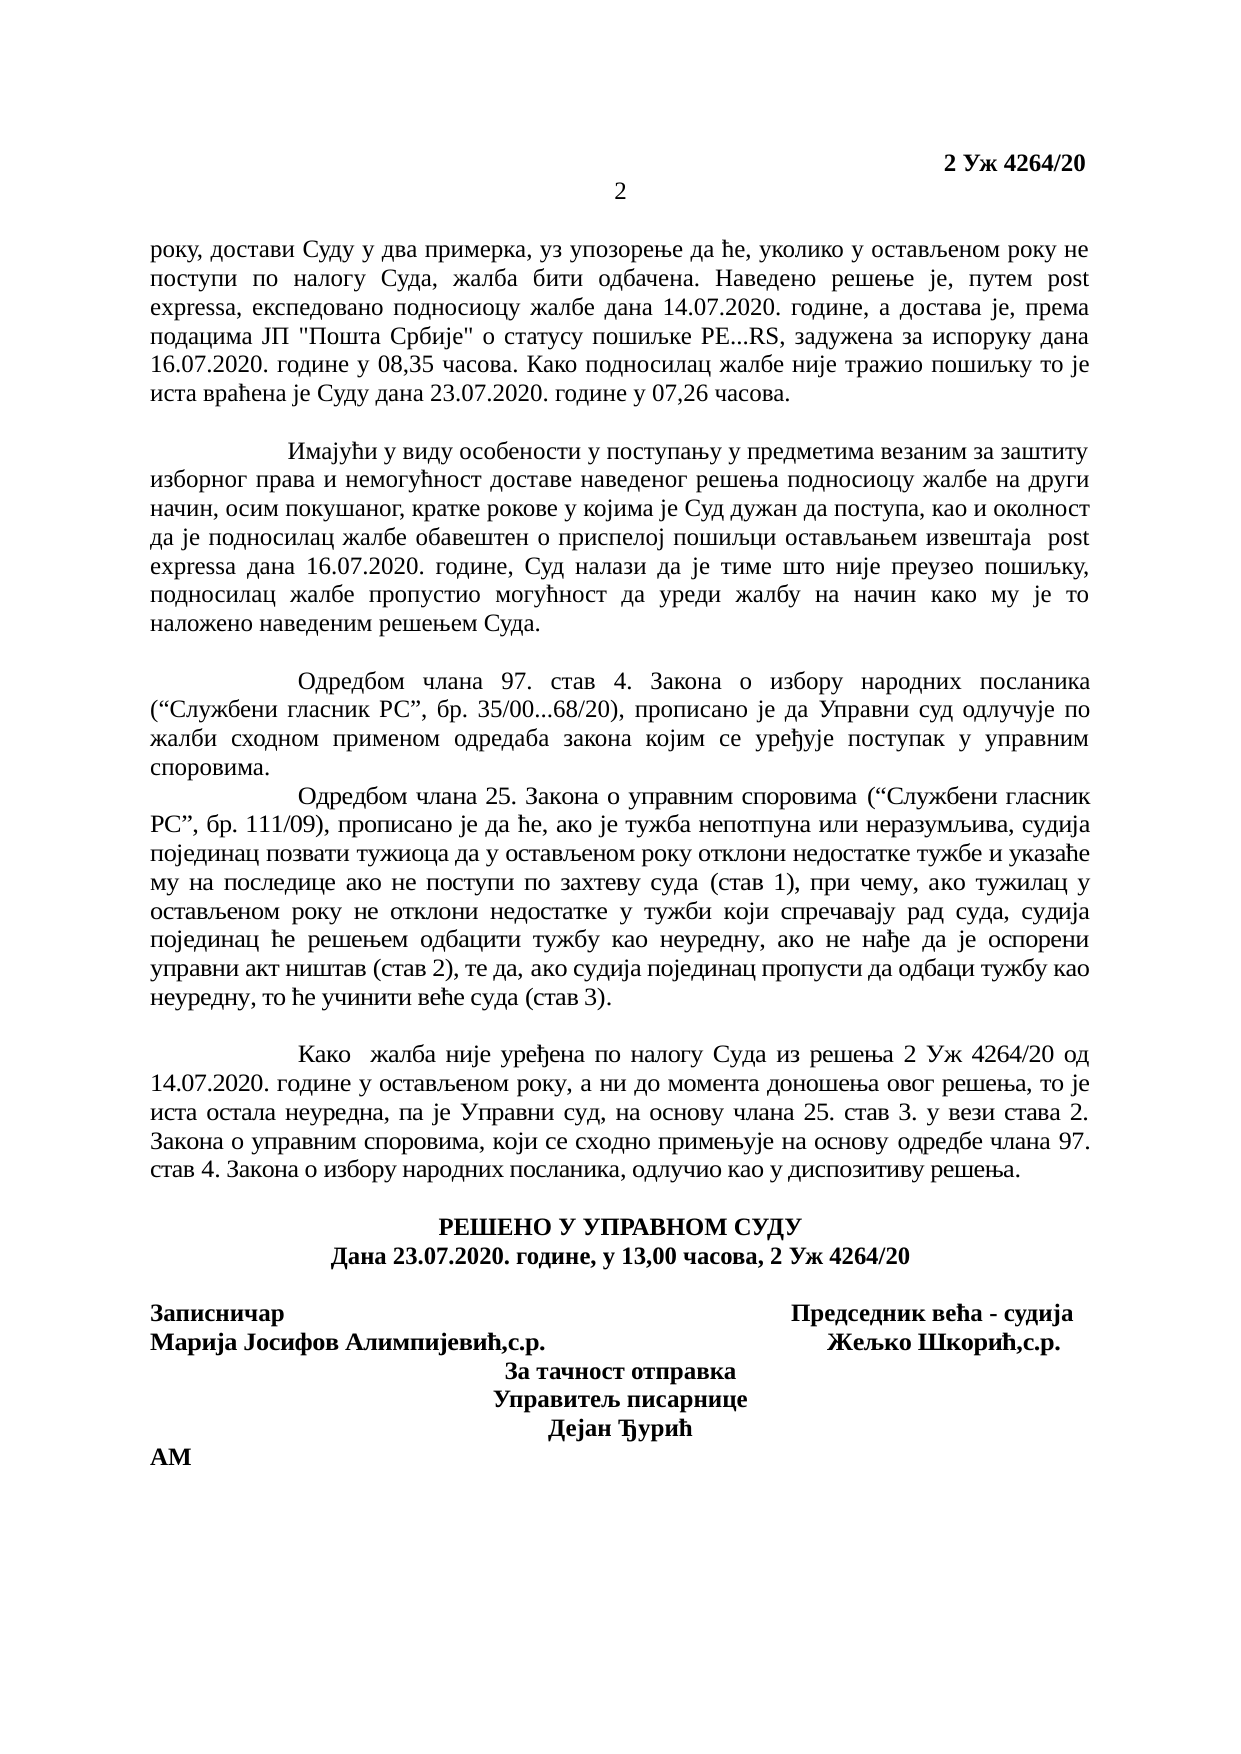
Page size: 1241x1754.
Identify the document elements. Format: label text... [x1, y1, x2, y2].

text Дејан Ђурић [150, 1413, 1091, 1442]
text АМ [150, 1442, 1091, 1471]
text Како жалба није уређена по налогу Суда из решења 2 Уж 4264/20 од 14.07.2020. године у остављеном року, а ни до момента доношења овог решења, то је иста остала неуредна, па је Управни суд, на основу члана 25. став 3. у вези става 2. Закона о управним споровима, који се сходно примењује на основу одредбе члана 97. став 4. Закона о избору народних посланика, одлучио као у диспозитиву решења. [150, 1039, 1091, 1183]
text За тачност отправка [150, 1356, 1091, 1384]
text РЕШЕНО У УПРАВНОМ СУДУ [150, 1212, 1091, 1241]
text Записничар Председник већа - судија [150, 1298, 1091, 1327]
text Управитељ писарнице [150, 1384, 1091, 1413]
text року, достави Суду у два примерка, уз упозорење да ће, уколико у остављеном року не поступи по налогу Суда, жалба бити одбачена. Наведено решење је, путем post expressa, експедовано подносиоцу жалбе дана 14.07.2020. године, а достава је, према подацима ЈП "Пошта Србије" о статусу пошиљке РE...RS, задужена за испоруку дана 16.07.2020. године у 08,35 часова. Како подносилац жалбе није тражио пошиљку то је иста враћена је Суду дана 23.07.2020. године у 07,26 часова. [150, 234, 1091, 407]
text Имајући у виду особености у поступању у предметима везаним за заштиту изборног права и немогућност доставе наведеног решења подносиоцу жалбе на други начин, осим покушаног, кратке рокове у којима је Суд дужан да поступа, као и околност да је подносилац жалбе обавештен о приспелој пошиљци остављањем извештаја post expressa дана 16.07.2020. године, Суд налази да је тиме што није преузео пошиљку, подносилац жалбе пропустио могућност да уреди жалбу на начин како му је то наложено наведеним решењем Суда. [150, 436, 1091, 637]
text Дана 23.07.2020. године, у 13,00 часова, 2 Уж 4264/20 [150, 1241, 1091, 1269]
text Одредбом члана 25. Закона о управним споровима (“Службени гласник РС”, бр. 111/09), прописано је да ће, ако је тужба непотпуна или неразумљива, судија појединац позвати тужиоца да у остављеном року отклони недостатке тужбе и указаће му на последице ако не поступи по захтеву суда (став 1), при чему, ако тужилац у остављеном року не отклони недостатке у тужби који спречавају рад суда, судија појединац ће решењем одбацити тужбу као неуредну, ако не нађе да је оспорени управни акт ништав (став 2), те да, ако судија појединац пропусти да одбаци тужбу као неуредну, то ће учинити веће суда (став 3). [150, 781, 1091, 1011]
text Одредбом члана 97. став 4. Закона о избору народних посланика (“Службени гласник РС”, бр. 35/00...68/20), прописано је да Управни суд одлучује по жалби сходном применом одредаба закона којим се уређује поступак у управним споровима. [150, 666, 1091, 781]
text Марија Јосифов Алимпијевић,с.р. Жељко Шкорић,с.р. [150, 1327, 1091, 1356]
